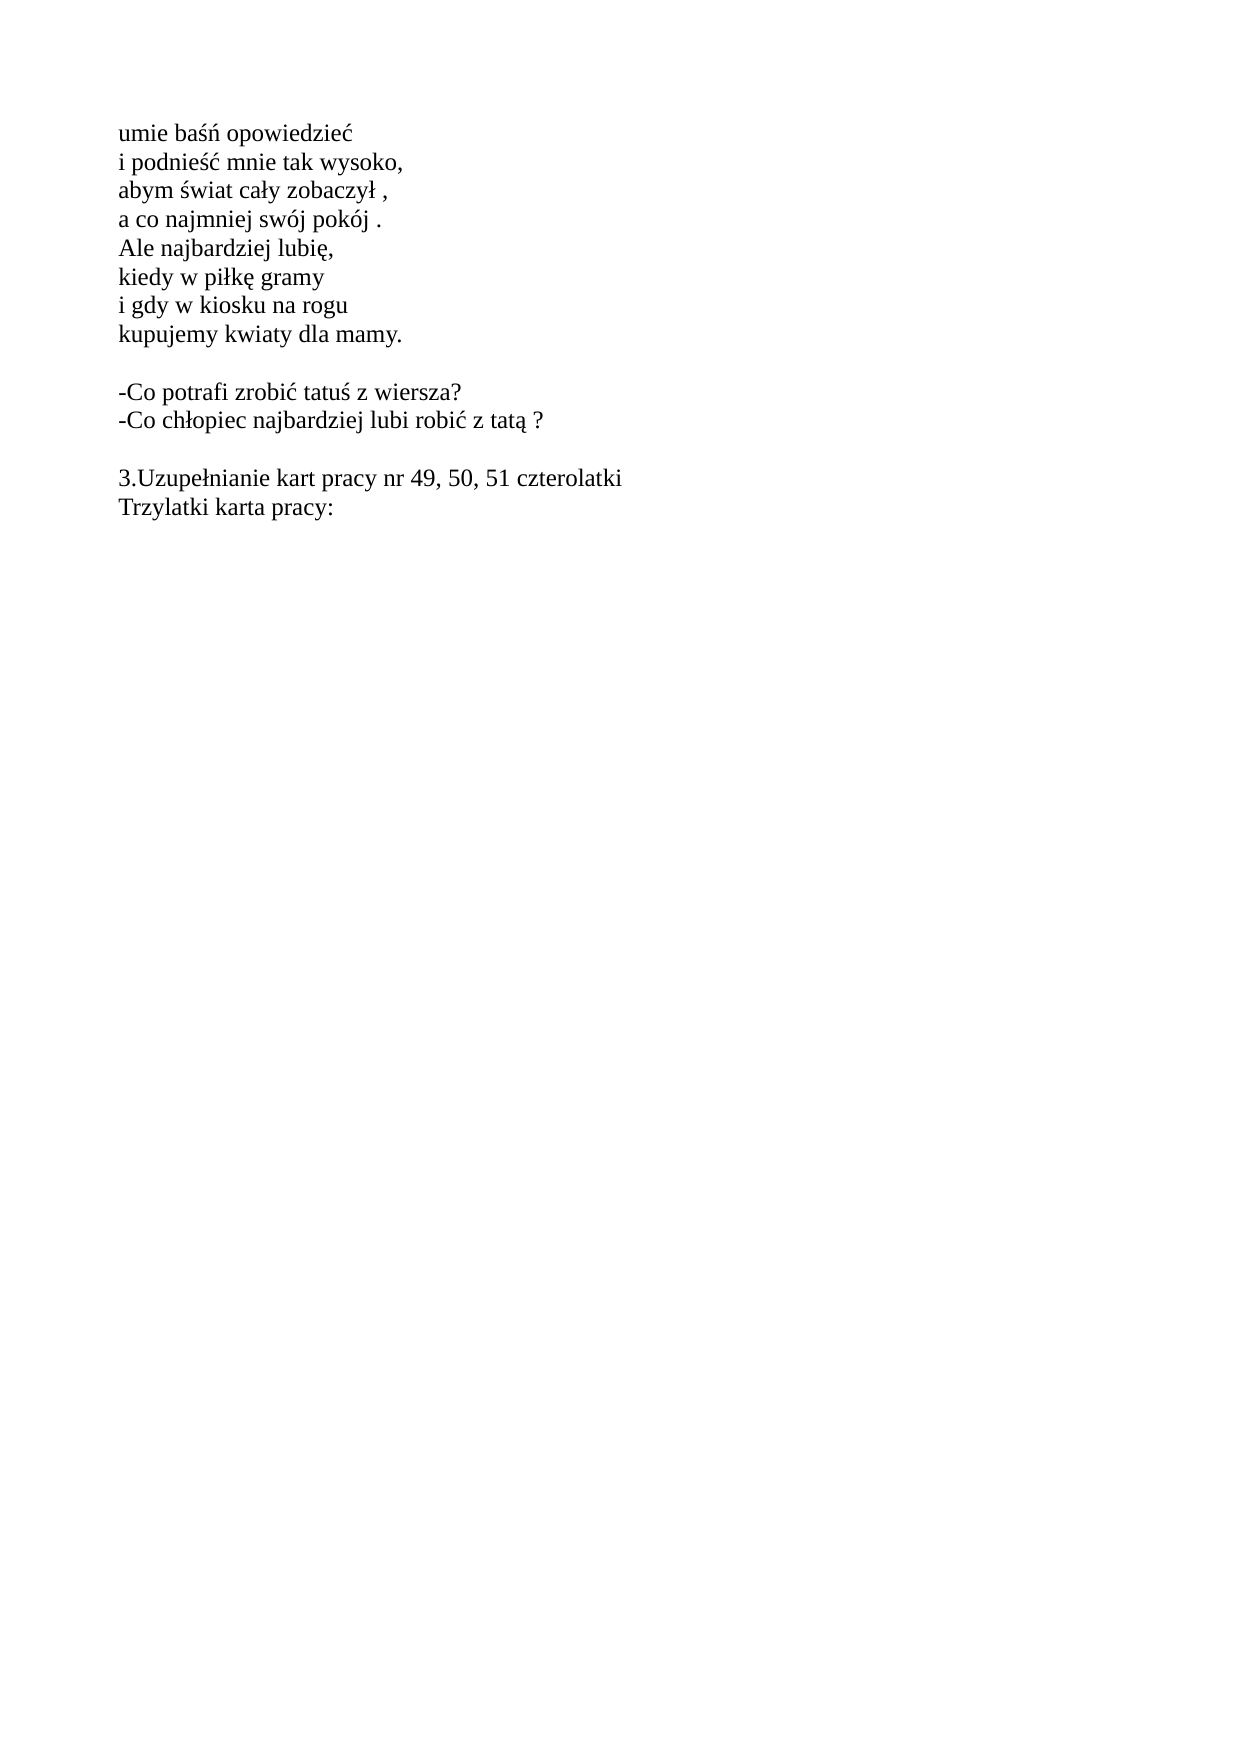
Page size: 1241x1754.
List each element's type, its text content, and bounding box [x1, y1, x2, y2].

text -Co chłopiec najbardziej lubi robić z tatą ? [118, 406, 1122, 434]
text Trzylatki karta pracy: [118, 492, 1122, 521]
text abym świat cały zobaczył , [118, 176, 1122, 204]
text i gdy w kiosku na rogu [118, 291, 1122, 319]
text kiedy w piłkę gramy [118, 262, 1122, 291]
text i podnieść mnie tak wysoko, [118, 147, 1122, 176]
text 3.Uzupełnianie kart pracy nr 49, 50, 51 czterolatki [118, 463, 1122, 492]
text kupujemy kwiaty dla mamy. [118, 319, 1122, 348]
text umie baśń opowiedzieć [118, 118, 1122, 147]
text a co najmniej swój pokój . [118, 204, 1122, 233]
text -Co potrafi zrobić tatuś z wiersza? [118, 377, 1122, 406]
text Ale najbardziej lubię, [118, 233, 1122, 262]
